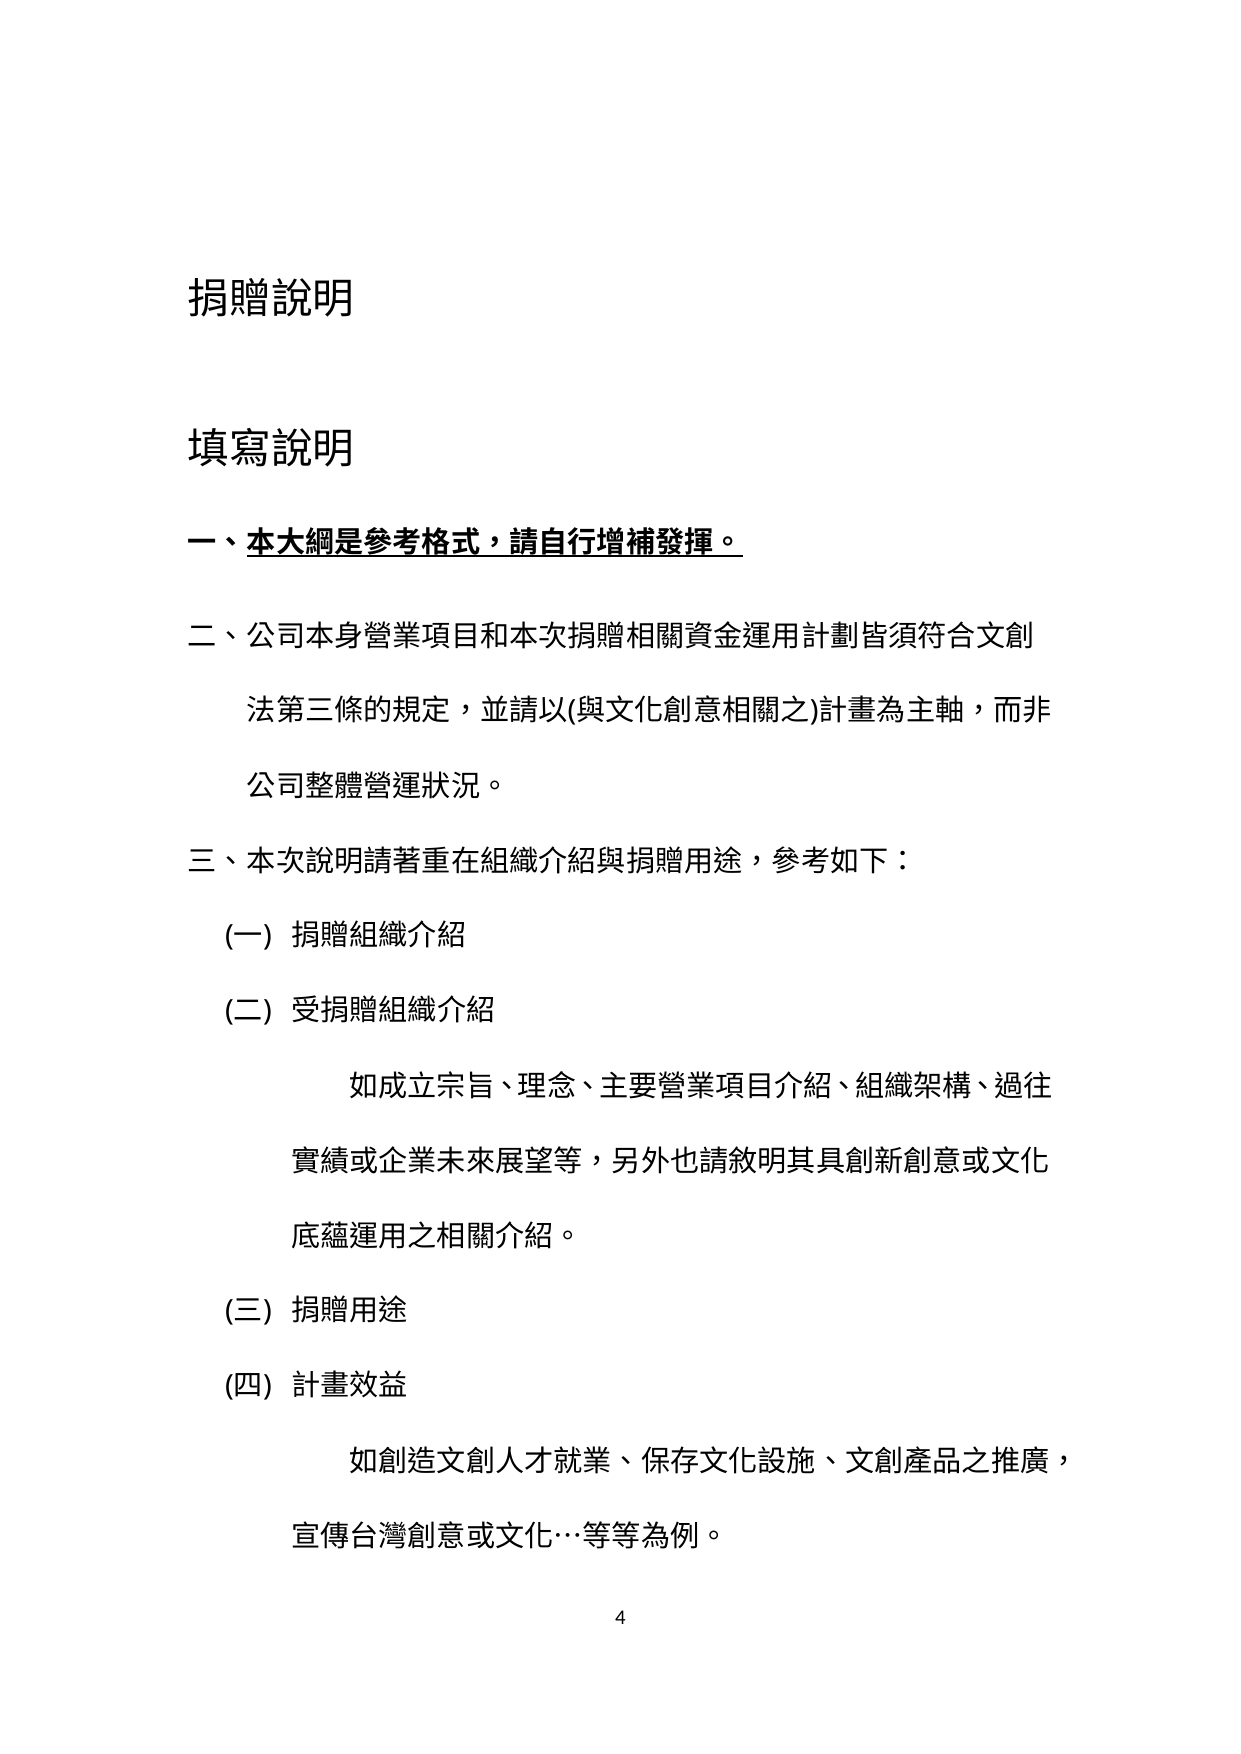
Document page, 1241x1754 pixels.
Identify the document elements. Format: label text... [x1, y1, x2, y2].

list 捐贈組織介紹 [225, 896, 1053, 971]
text 填寫說明 [187, 408, 1053, 483]
text 如創造文創人才就業、保存文化設施、文創產品之推廣，宣傳台灣創意或文化…等等為例。 [291, 1421, 1053, 1571]
text 捐贈說明 [187, 258, 1053, 333]
list 計畫效益 [225, 1346, 1053, 1421]
list 受捐贈組織介紹 [225, 971, 1053, 1046]
list 本大綱是參考格式，請自行增補發揮。 [187, 502, 1053, 577]
list 捐贈用途 [225, 1271, 1053, 1346]
text 如成立宗旨、理念、主要營業項目介紹、組織架構、過往實績或企業未來展望等，另外也請敘明其具創新創意或文化底蘊運用之相關介紹。 [291, 1046, 1053, 1271]
list 公司本身營業項目和本次捐贈相關資金運用計劃皆須符合文創法第三條的規定，並請以(與文化創意相關之)計畫為主軸，而非公司整體營運狀況。 [187, 596, 1053, 821]
list 本次說明請著重在組織介紹與捐贈用途，參考如下： [187, 821, 1053, 896]
